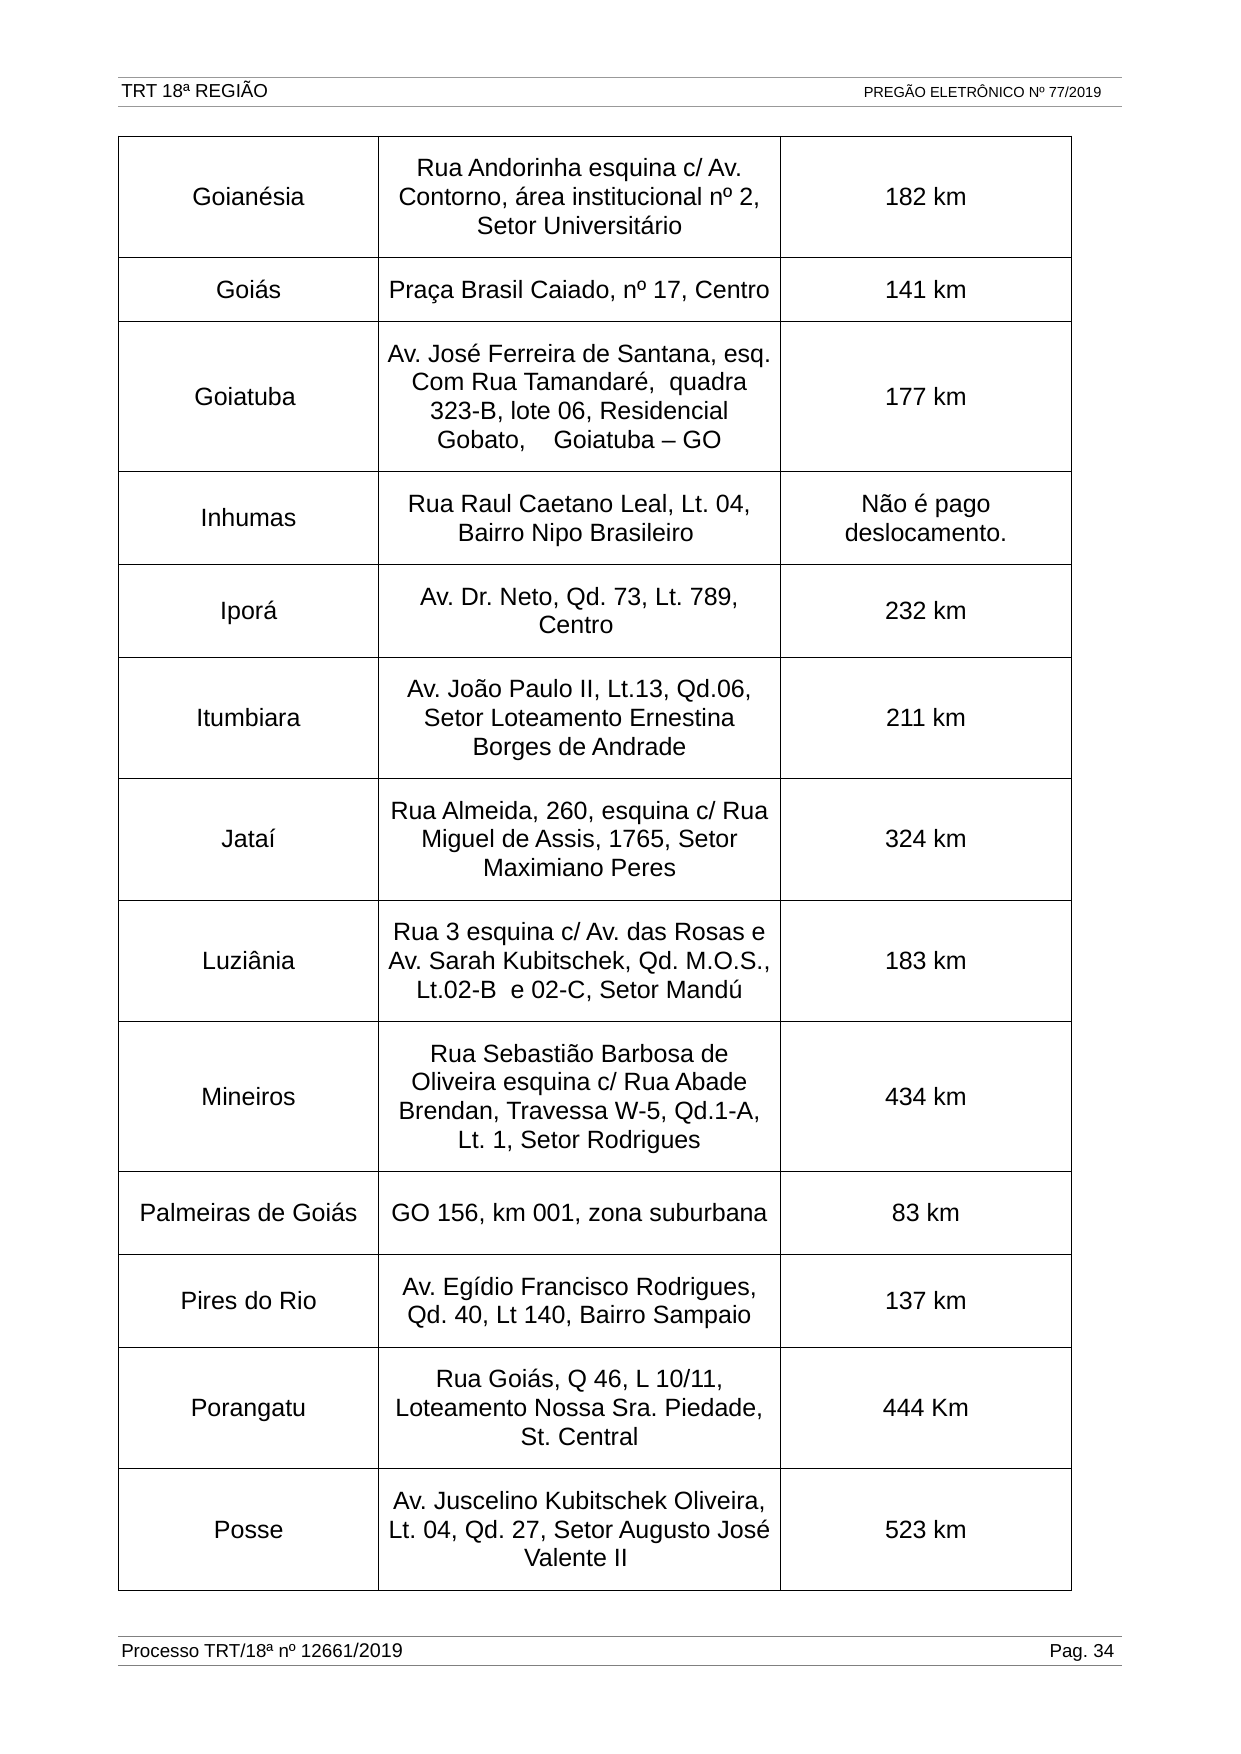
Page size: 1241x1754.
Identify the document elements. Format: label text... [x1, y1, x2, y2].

table_cell Av. Dr. Neto, Qd. 73, Lt. 789, Centro [379, 565, 780, 657]
table_cell Av. Juscelino Kubitschek Oliveira, Lt. 04, Qd. 27, Setor Augusto José Valente II [379, 1469, 780, 1590]
table_cell Rua Goiás, Q 46, L 10/11, Loteamento Nossa Sra. Piedade, St. Central [379, 1348, 780, 1468]
table_cell Mineiros [119, 1022, 378, 1171]
table_cell Posse [119, 1469, 378, 1590]
table_cell Goianésia [119, 137, 378, 257]
table_cell Iporá [119, 565, 378, 657]
table_cell 83 km [781, 1172, 1071, 1254]
table_cell Praça Brasil Caiado, nº 17, Centro [379, 258, 780, 321]
table_cell 434 km [781, 1022, 1071, 1171]
table_cell 177 km [781, 322, 1071, 471]
table_cell 232 km [781, 565, 1071, 657]
table_cell Jataí [119, 779, 378, 899]
table_cell Rua Sebastião Barbosa de Oliveira esquina c/ Rua Abade Brendan, Travessa W-5, Qd.1-A, Lt. 1, Setor Rodrigues [379, 1022, 780, 1171]
table_cell Rua 3 esquina c/ Av. das Rosas e Av. Sarah Kubitschek, Qd. M.O.S., Lt.02-B e 02-C, Setor Mandú [379, 901, 780, 1021]
table_cell Av. José Ferreira de Santana, esq. Com Rua Tamandaré, quadra 323-B, lote 06, Residencial Gobato, Goiatuba – GO [379, 322, 780, 471]
table_cell Pires do Rio [119, 1255, 378, 1347]
table_cell Inhumas [119, 472, 378, 564]
table_cell Rua Almeida, 260, esquina c/ Rua Miguel de Assis, 1765, Setor Maximiano Peres [379, 779, 780, 899]
table_cell 523 km [781, 1469, 1071, 1590]
table_cell GO 156, km 001, zona suburbana [379, 1172, 780, 1254]
table_cell Palmeiras de Goiás [119, 1172, 378, 1254]
table_cell Não é pago deslocamento. [781, 472, 1071, 564]
table_cell Rua Andorinha esquina c/ Av. Contorno, área institucional nº 2, Setor Universitário [379, 137, 780, 257]
table_cell Rua Raul Caetano Leal, Lt. 04, Bairro Nipo Brasileiro [379, 472, 780, 564]
table_cell Goiás [119, 258, 378, 321]
table_cell Av. Egídio Francisco Rodrigues, Qd. 40, Lt 140, Bairro Sampaio [379, 1255, 780, 1347]
table_cell Porangatu [119, 1348, 378, 1468]
table_cell Goiatuba [119, 322, 378, 471]
table_cell Luziânia [119, 901, 378, 1021]
table_cell 324 km [781, 779, 1071, 899]
table_cell 211 km [781, 658, 1071, 778]
table_cell 182 km [781, 137, 1071, 257]
table_cell 141 km [781, 258, 1071, 321]
table_cell 444 Km [781, 1348, 1071, 1468]
table_cell Itumbiara [119, 658, 378, 778]
table_cell 183 km [781, 901, 1071, 1021]
table_cell 137 km [781, 1255, 1071, 1347]
table_cell Av. João Paulo II, Lt.13, Qd.06, Setor Loteamento Ernestina Borges de Andrade [379, 658, 780, 778]
